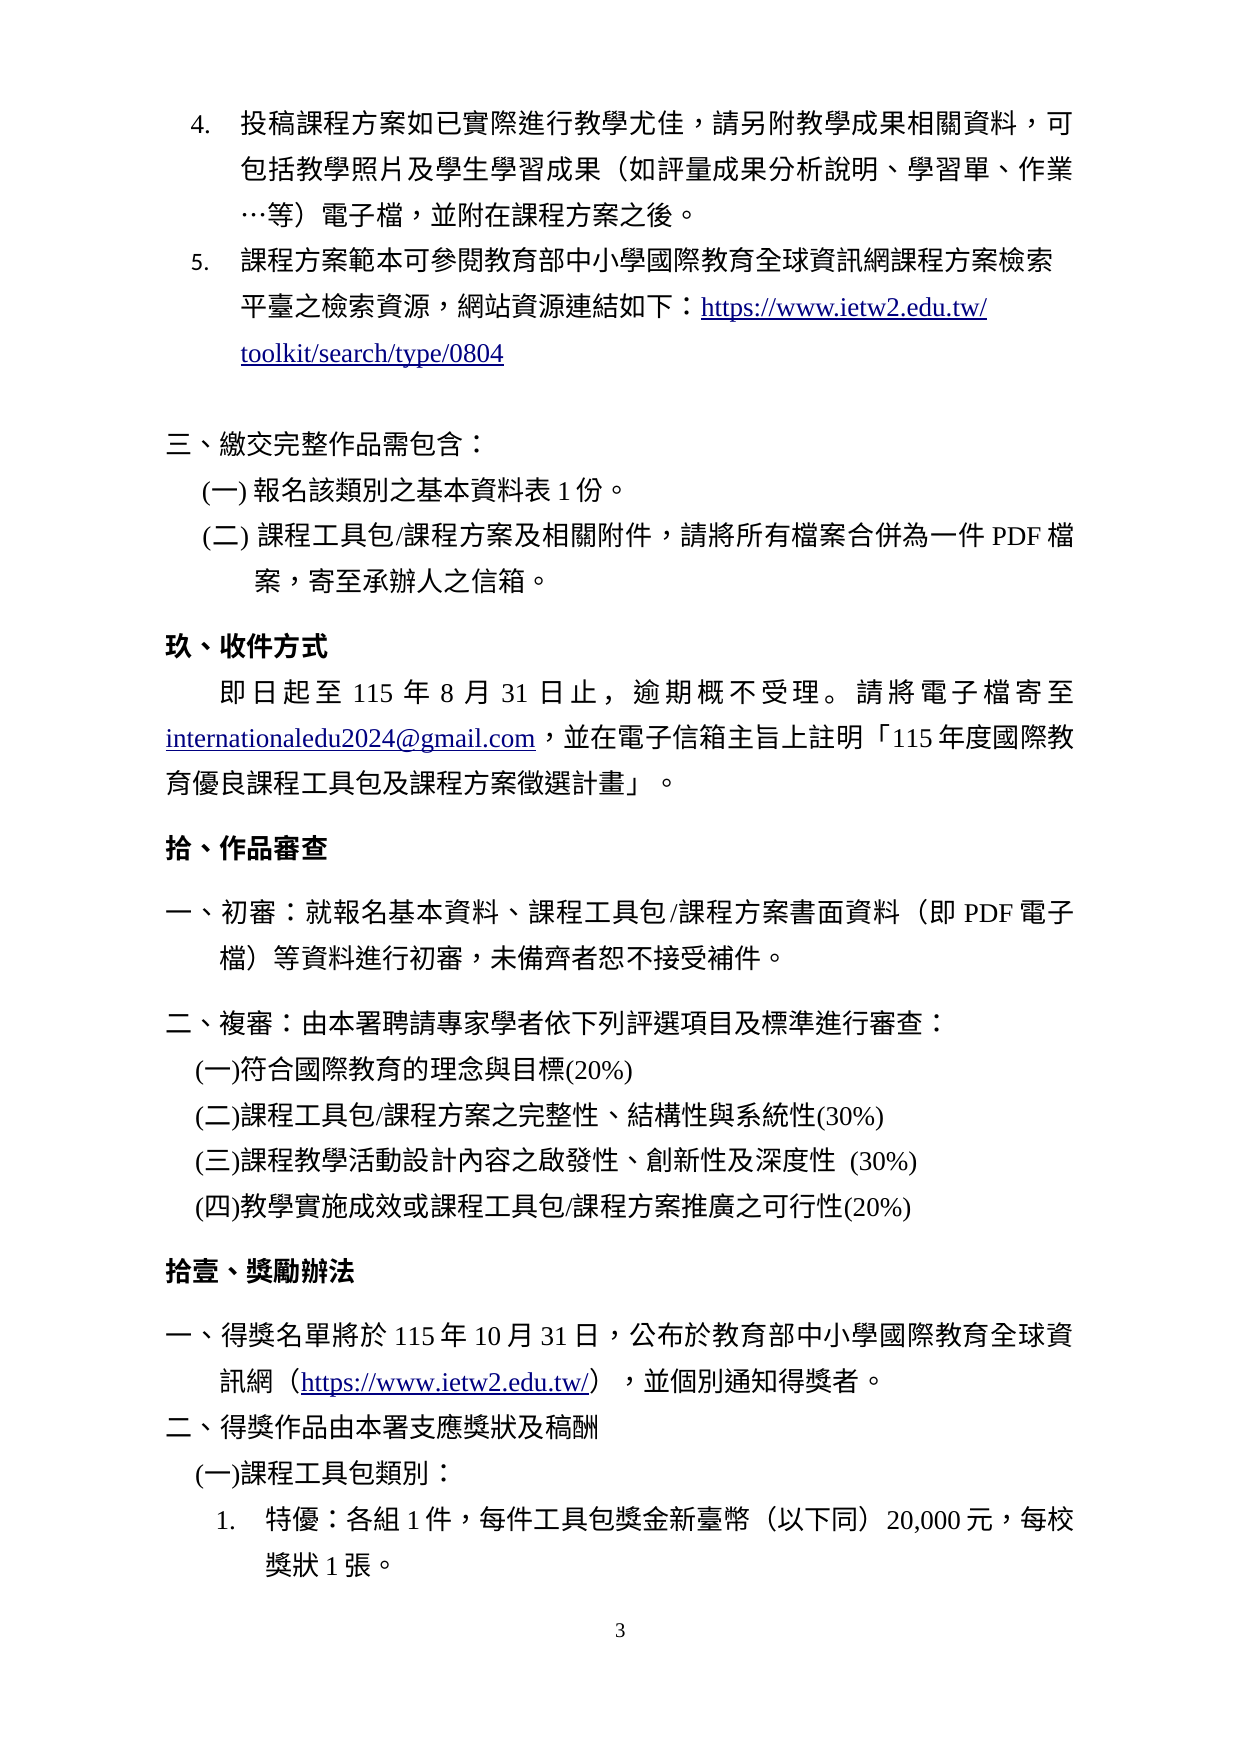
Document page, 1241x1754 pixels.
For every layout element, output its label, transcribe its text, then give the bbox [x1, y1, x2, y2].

text (一)課程工具包類別： [195, 1447, 1075, 1492]
text (二)課程工具包/課程方案之完整性、結構性與系統性(30%) [195, 1088, 1075, 1134]
list 特優：各組1件，每件工具包獎金新臺幣（以下同）20,000元，每校獎狀1張。 [215, 1492, 1075, 1584]
text 拾壹、獎勵辦法 [165, 1244, 1075, 1290]
text 玖、收件方式 [165, 619, 1075, 665]
text 一、初審：就報名基本資料、課程工具包/課程方案書面資料（即PDF電子檔）等資料進行初審，未備齊者恕不接受補件。 [165, 886, 1075, 978]
text 三、繳交完整作品需包含： [165, 417, 1075, 463]
text (三)課程教學活動設計內容之啟發性、創新性及深度性 (30%) [195, 1134, 1075, 1180]
text (一)符合國際教育的理念與目標(20%) [195, 1042, 1075, 1088]
text (四)教學實施成效或課程工具包/課程方案推廣之可行性(20%) [195, 1180, 1075, 1226]
text 一、得獎名單將於115年10月31日，公布於教育部中小學國際教育全球資訊網（https://www.ietw2.edu.tw/），並個別通知得獎者。 [165, 1309, 1075, 1401]
text 即日起至115年8月31日止，逾期概不受理。請將電子檔寄至 internationaledu2024@gmail.com，並在電子信箱主旨上註明「115年度國際教育優良課程工具包及課程方案徵選計畫」。 [165, 665, 1075, 803]
text (一) 報名該類別之基本資料表1份。 [195, 463, 1075, 509]
text 拾、作品審查 [165, 822, 1075, 867]
list 投稿課程方案如已實際進行教學尤佳，請另附教學成果相關資料，可包括教學照片及學生學習成果（如評量成果分析說明、學習單、作業…等）電子檔，並附在課程方案之後。 [190, 97, 1075, 234]
text 二、得獎作品由本署支應獎狀及稿酬 [166, 1401, 1075, 1447]
text 二、複審：由本署聘請專家學者依下列評選項目及標準進行審查： [165, 997, 1075, 1042]
list 課程方案範本可參閱教育部中小學國際教育全球資訊網課程方案檢索平臺之檢索資源，網站資源連結如下：https://www.ietw2.edu.tw/toolkit/search/type/0804 [190, 234, 1075, 372]
text (二) 課程工具包/課程方案及相關附件，請將所有檔案合併為一件PDF檔案，寄至承辦人之信箱。 [195, 509, 1075, 601]
